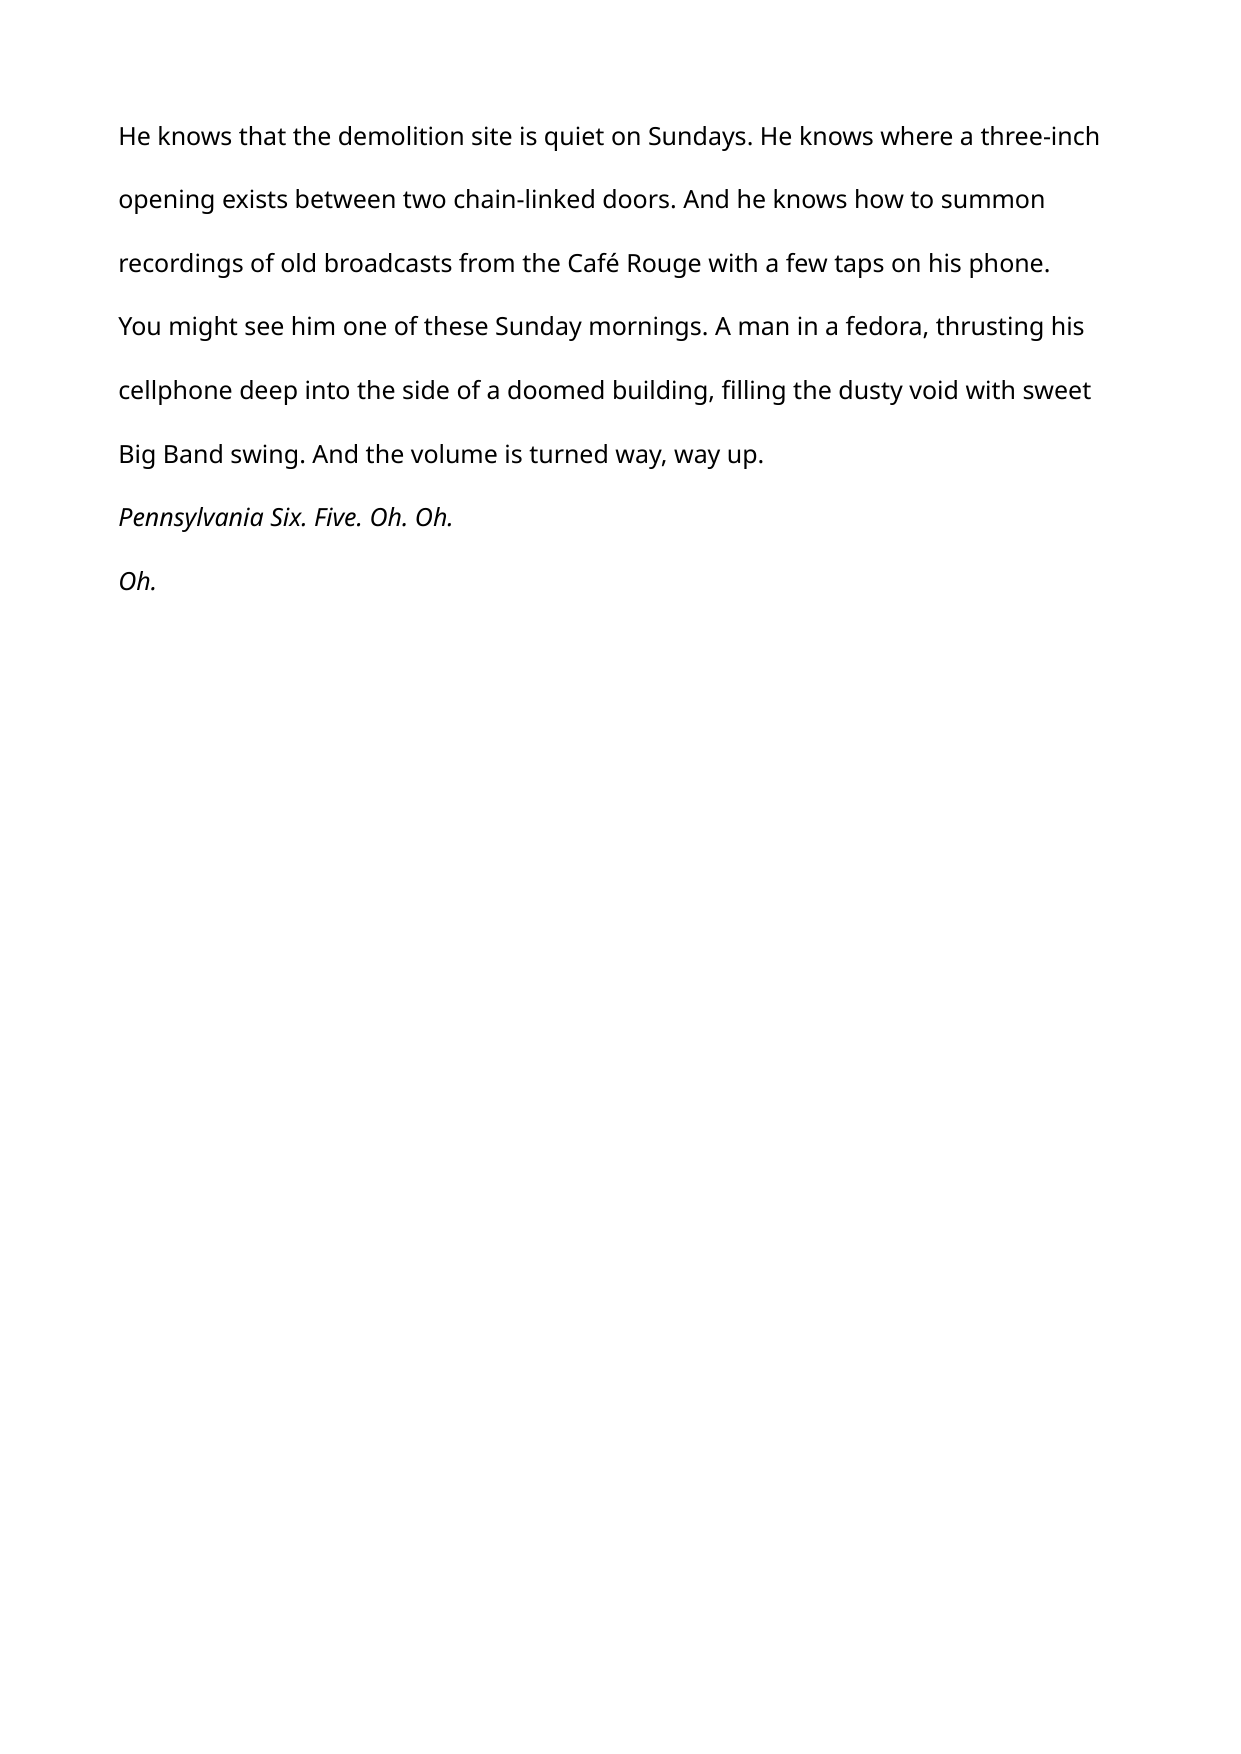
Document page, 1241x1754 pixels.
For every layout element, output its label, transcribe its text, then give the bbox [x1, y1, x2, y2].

text Pennsylvania Six. Five. Oh. Oh. [118, 500, 1122, 534]
text Oh. [118, 564, 1122, 598]
text He knows that the demolition site is quiet on Sundays. He knows where a three-inch opening exists between two chain-linked doors. And he knows how to summon recordings of old broadcasts from the Café Rouge with a few taps on his phone. [118, 118, 1122, 279]
text You might see him one of these Sunday mornings. A man in a fedora, thrusting his cellphone deep into the side of a doomed building, filling the dusty void with sweet Big Band swing. And the volume is turned way, way up. [118, 309, 1122, 470]
